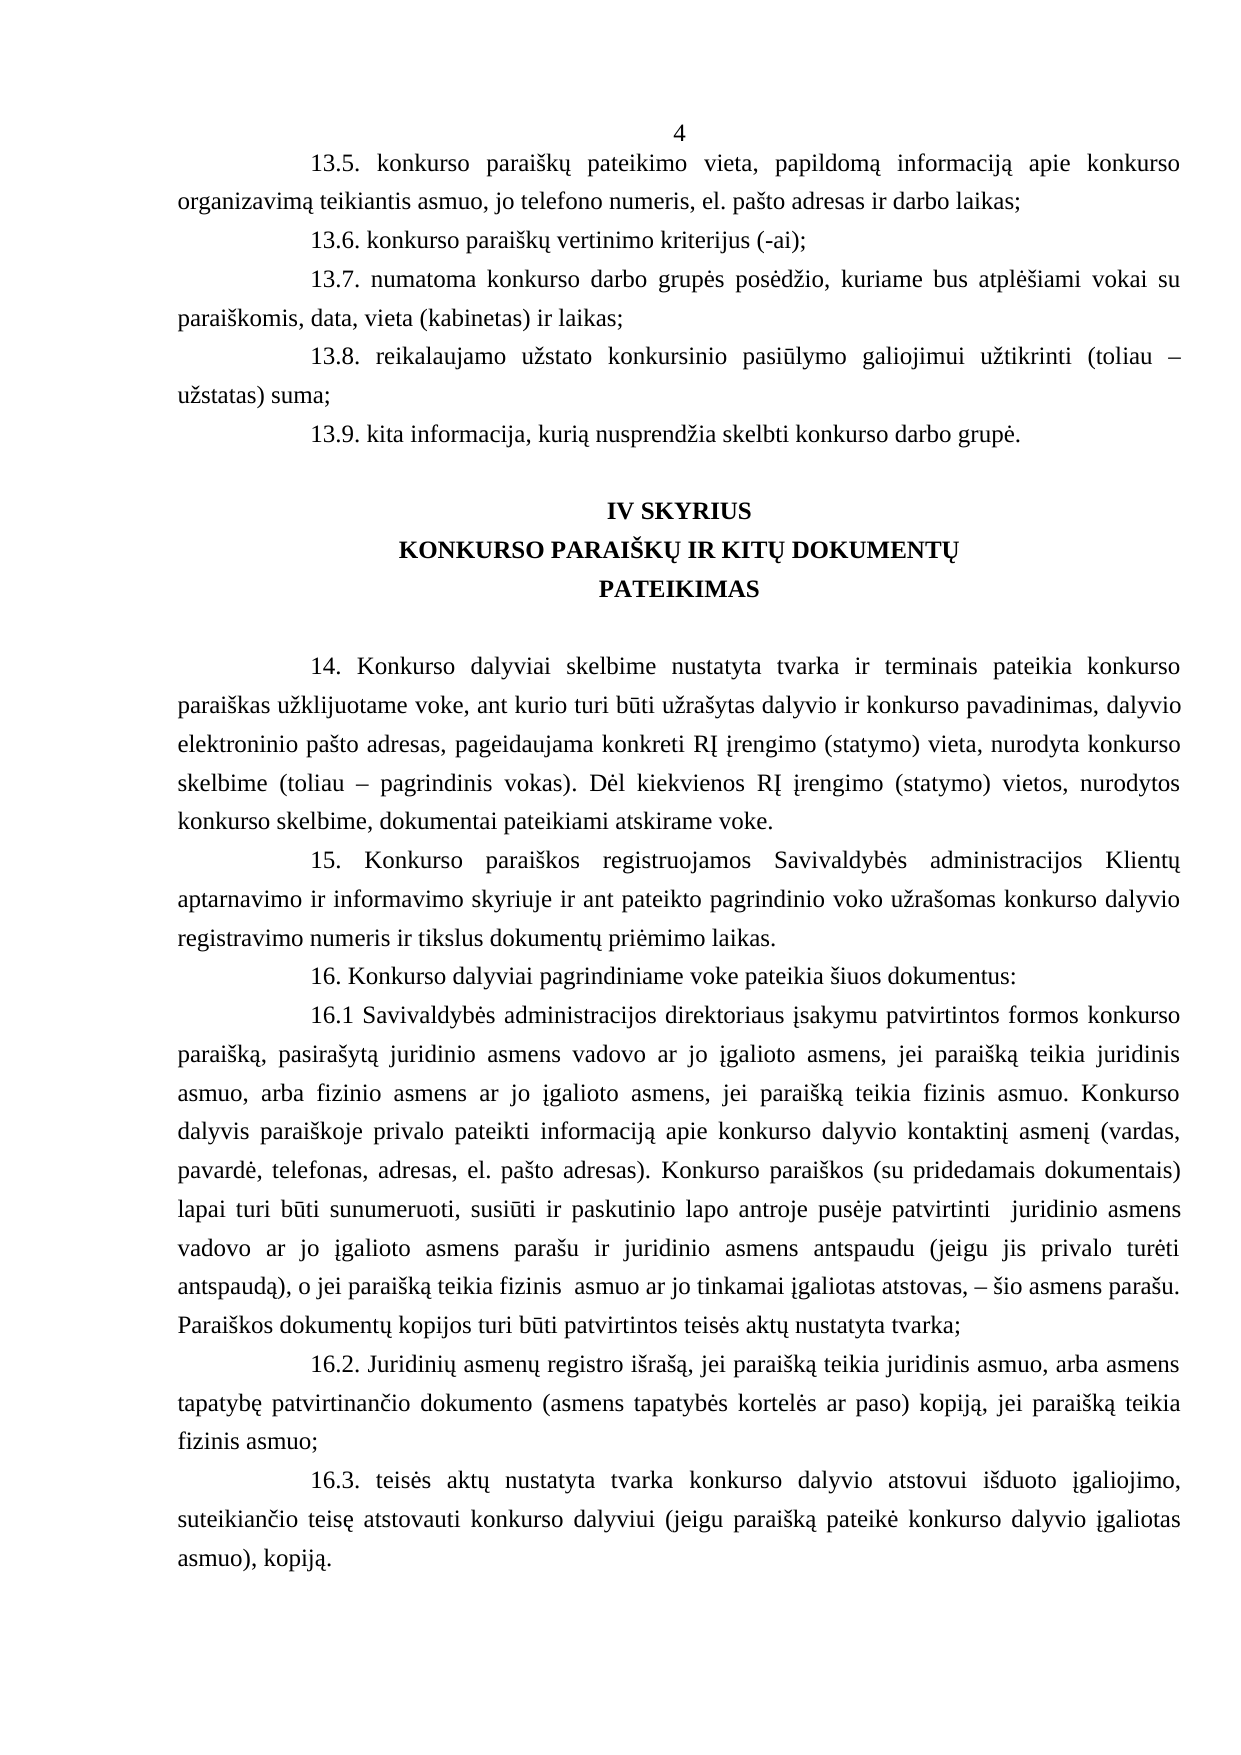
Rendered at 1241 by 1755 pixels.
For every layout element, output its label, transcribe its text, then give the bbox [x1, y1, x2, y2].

text 13.6. konkurso paraiškų vertinimo kriterijus (-ai); [177, 225, 1181, 254]
text 16.1 Savivaldybės administracijos direktoriaus įsakymu patvirtintos formos konkurso paraišką, pasirašytą juridinio asmens vadovo ar jo įgalioto asmens, jei paraišką teikia juridinis asmuo, arba fizinio asmens ar jo įgalioto asmens, jei paraišką teikia fizinis asmuo. Konkurso dalyvis paraiškoje privalo pateikti informaciją apie konkurso dalyvio kontaktinį asmenį (vardas, pavardė, telefonas, adresas, el. pašto adresas). Konkurso paraiškos (su pridedamais dokumentais) lapai turi būti sunumeruoti, susiūti ir paskutinio lapo antroje pusėje patvirtinti juridinio asmens vadovo ar jo įgalioto asmens parašu ir juridinio asmens antspaudu (jeigu jis privalo turėti antspaudą), o jei paraišką teikia fizinis asmuo ar jo tinkamai įgaliotas atstovas, – šio asmens parašu. Paraiškos dokumentų kopijos turi būti patvirtintos teisės aktų nustatyta tvarka; [177, 1000, 1181, 1339]
text 13.7. numatoma konkurso darbo grupės posėdžio, kuriame bus atplėšiami vokai su paraiškomis, data, vieta (kabinetas) ir laikas; [177, 264, 1181, 331]
text 13.9. kita informacija, kurią nusprendžia skelbti konkurso darbo grupė. [177, 419, 1181, 448]
text PATEIKIMAS [177, 574, 1181, 603]
text 16.2. Juridinių asmenų registro išrašą, jei paraišką teikia juridinis asmuo, arba asmens tapatybę patvirtinančio dokumento (asmens tapatybės kortelės ar paso) kopiją, jei paraišką teikia fizinis asmuo; [177, 1349, 1181, 1455]
text 13.8. reikalaujamo užstato konkursinio pasiūlymo galiojimui užtikrinti (toliau – užstatas) suma; [177, 341, 1181, 409]
text KONKURSO PARAIŠKŲ IR KITŲ DOKUMENTŲ [177, 535, 1181, 564]
text 14. Konkurso dalyviai skelbime nustatyta tvarka ir terminais pateikia konkurso paraiškas užklijuotame voke, ant kurio turi būti užrašytas dalyvio ir konkurso pavadinimas, dalyvio elektroninio pašto adresas, pageidaujama konkreti RĮ įrengimo (statymo) vieta, nurodyta konkurso skelbime (toliau – pagrindinis vokas). Dėl kiekvienos RĮ įrengimo (statymo) vietos, nurodytos konkurso skelbime, dokumentai pateikiami atskirame voke. [177, 651, 1181, 835]
text 13.5. konkurso paraiškų pateikimo vieta, papildomą informaciją apie konkurso organizavimą teikiantis asmuo, jo telefono numeris, el. pašto adresas ir darbo laikas; [177, 148, 1181, 215]
text 16. Konkurso dalyviai pagrindiniame voke pateikia šiuos dokumentus: [177, 961, 1181, 990]
text IV SKYRIUS [177, 496, 1181, 525]
text 15. Konkurso paraiškos registruojamos Savivaldybės administracijos Klientų aptarnavimo ir informavimo skyriuje ir ant pateikto pagrindinio voko užrašomas konkurso dalyvio registravimo numeris ir tikslus dokumentų priėmimo laikas. [177, 845, 1181, 951]
text 16.3. teisės aktų nustatyta tvarka konkurso dalyvio atstovui išduoto įgaliojimo, suteikiančio teisę atstovauti konkurso dalyviui (jeigu paraišką pateikė konkurso dalyvio įgaliotas asmuo), kopiją. [177, 1465, 1181, 1571]
